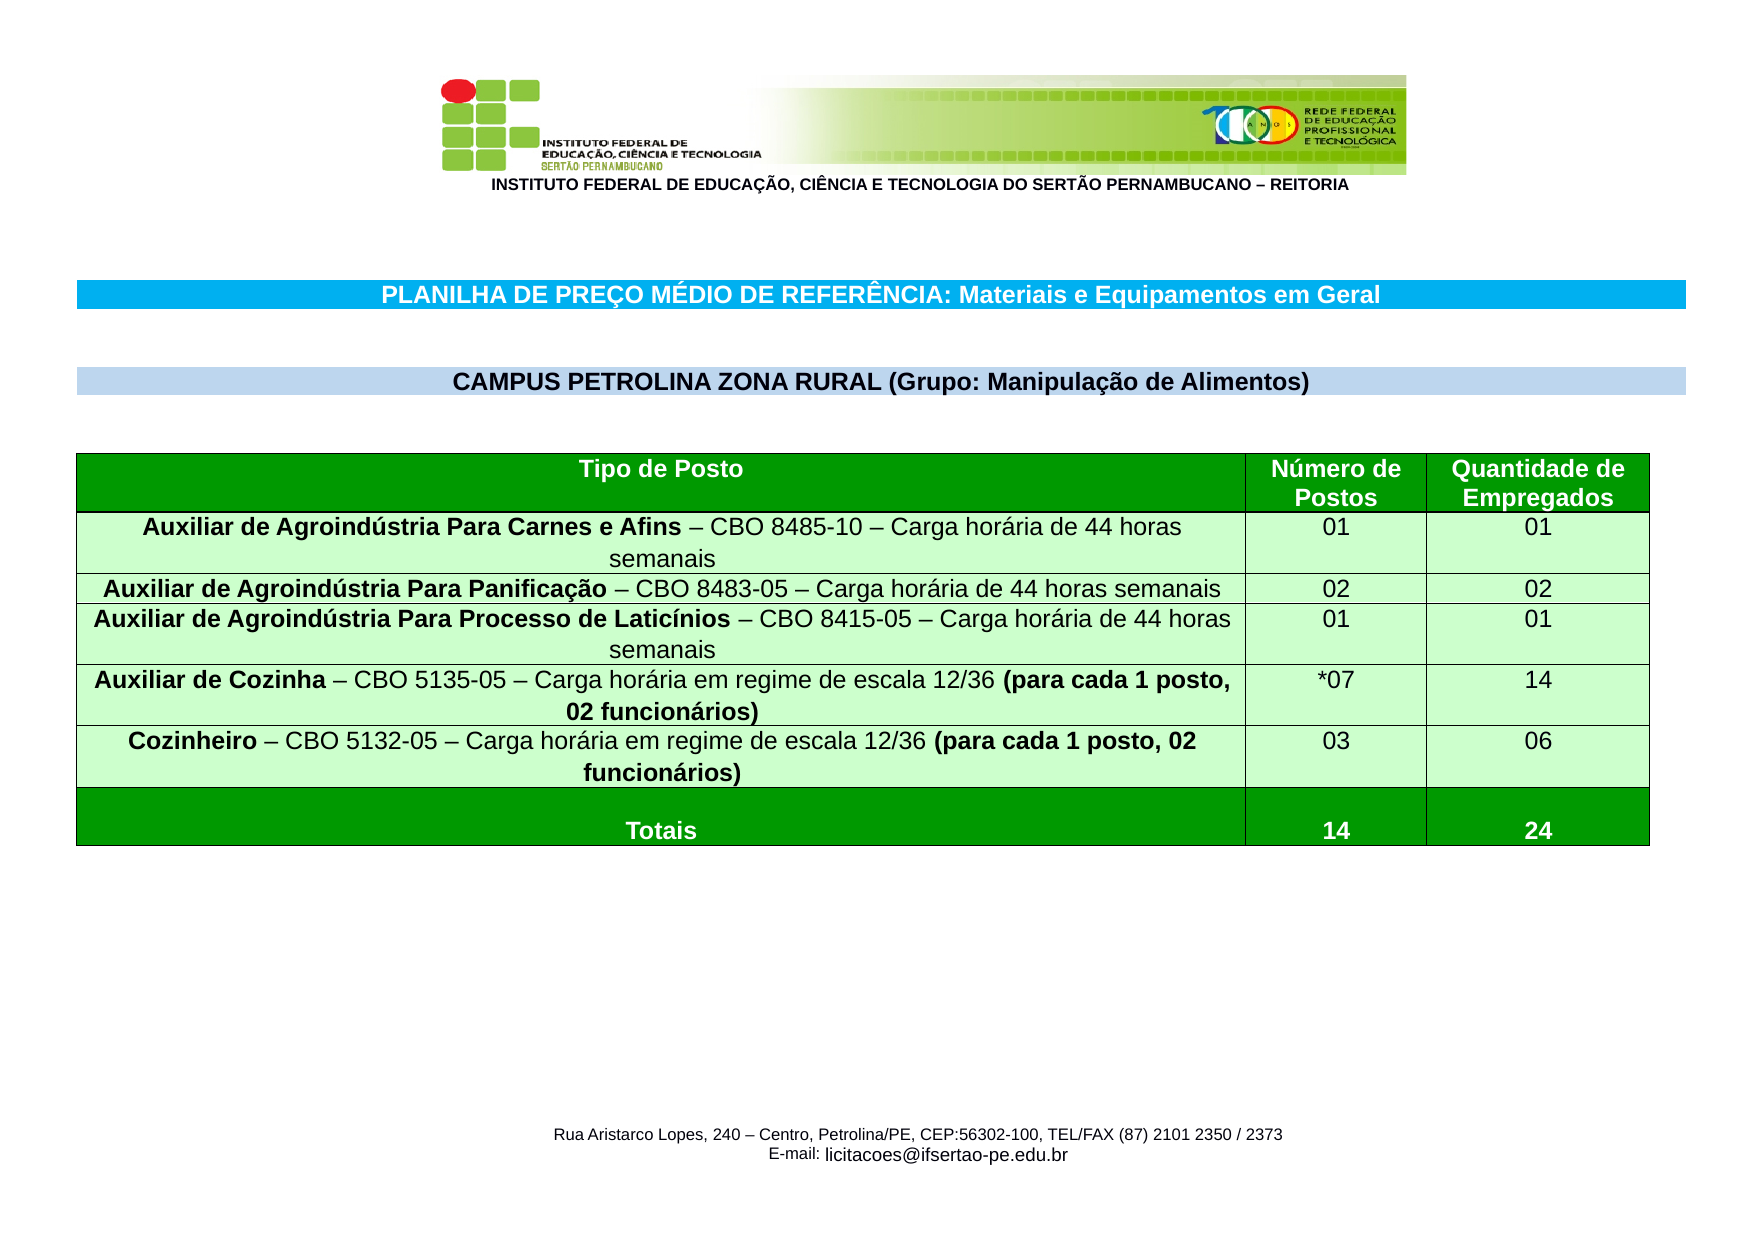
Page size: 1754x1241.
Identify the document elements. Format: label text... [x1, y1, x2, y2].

table_cell Auxiliar de Cozinha – CBO 5135-05 – Carga horária em regime de escala 12/36 (para cada 1 posto, 02 funcionários) [77, 665, 1245, 725]
table_cell 01 [1246, 604, 1426, 664]
table_cell Auxiliar de Agroindústria Para Processo de Laticínios – CBO 8415-05 – Carga horária de 44 horas semanais [77, 604, 1245, 664]
table_cell 06 [1427, 726, 1649, 787]
table_header Número de Postos [1246, 454, 1426, 511]
table_cell 03 [1246, 726, 1426, 787]
table_cell 14 [1246, 788, 1426, 845]
table_cell Totais [77, 788, 1245, 845]
table_cell 02 [1427, 574, 1649, 602]
subtitle CAMPUS PETROLINA ZONA RURAL (Grupo: Manipulação de Alimentos) [77, 367, 1686, 395]
table_cell 02 [1246, 574, 1426, 602]
table_cell 14 [1427, 665, 1649, 725]
table_header Tipo de Posto [77, 454, 1245, 511]
table_cell *07 [1246, 665, 1426, 725]
table_cell 24 [1427, 788, 1649, 845]
table_cell 01 [1246, 513, 1426, 573]
table_cell Auxiliar de Agroindústria Para Panificação – CBO 8483-05 – Carga horária de 44 horas semanais [77, 574, 1245, 602]
table_cell Auxiliar de Agroindústria Para Carnes e Afins – CBO 8485-10 – Carga horária de 44 horas semanais [77, 513, 1245, 573]
table_header Quantidade de Empregados [1427, 454, 1649, 511]
table_cell 01 [1427, 513, 1649, 573]
table_cell 01 [1427, 604, 1649, 664]
table_cell Cozinheiro – CBO 5132-05 – Carga horária em regime de escala 12/36 (para cada 1 posto, 02 funcionários) [77, 726, 1245, 787]
picture [430, 75, 1407, 175]
subtitle PLANILHA DE PREÇO MÉDIO DE REFERÊNCIA: Materiais e Equipamentos em Geral [77, 280, 1686, 309]
